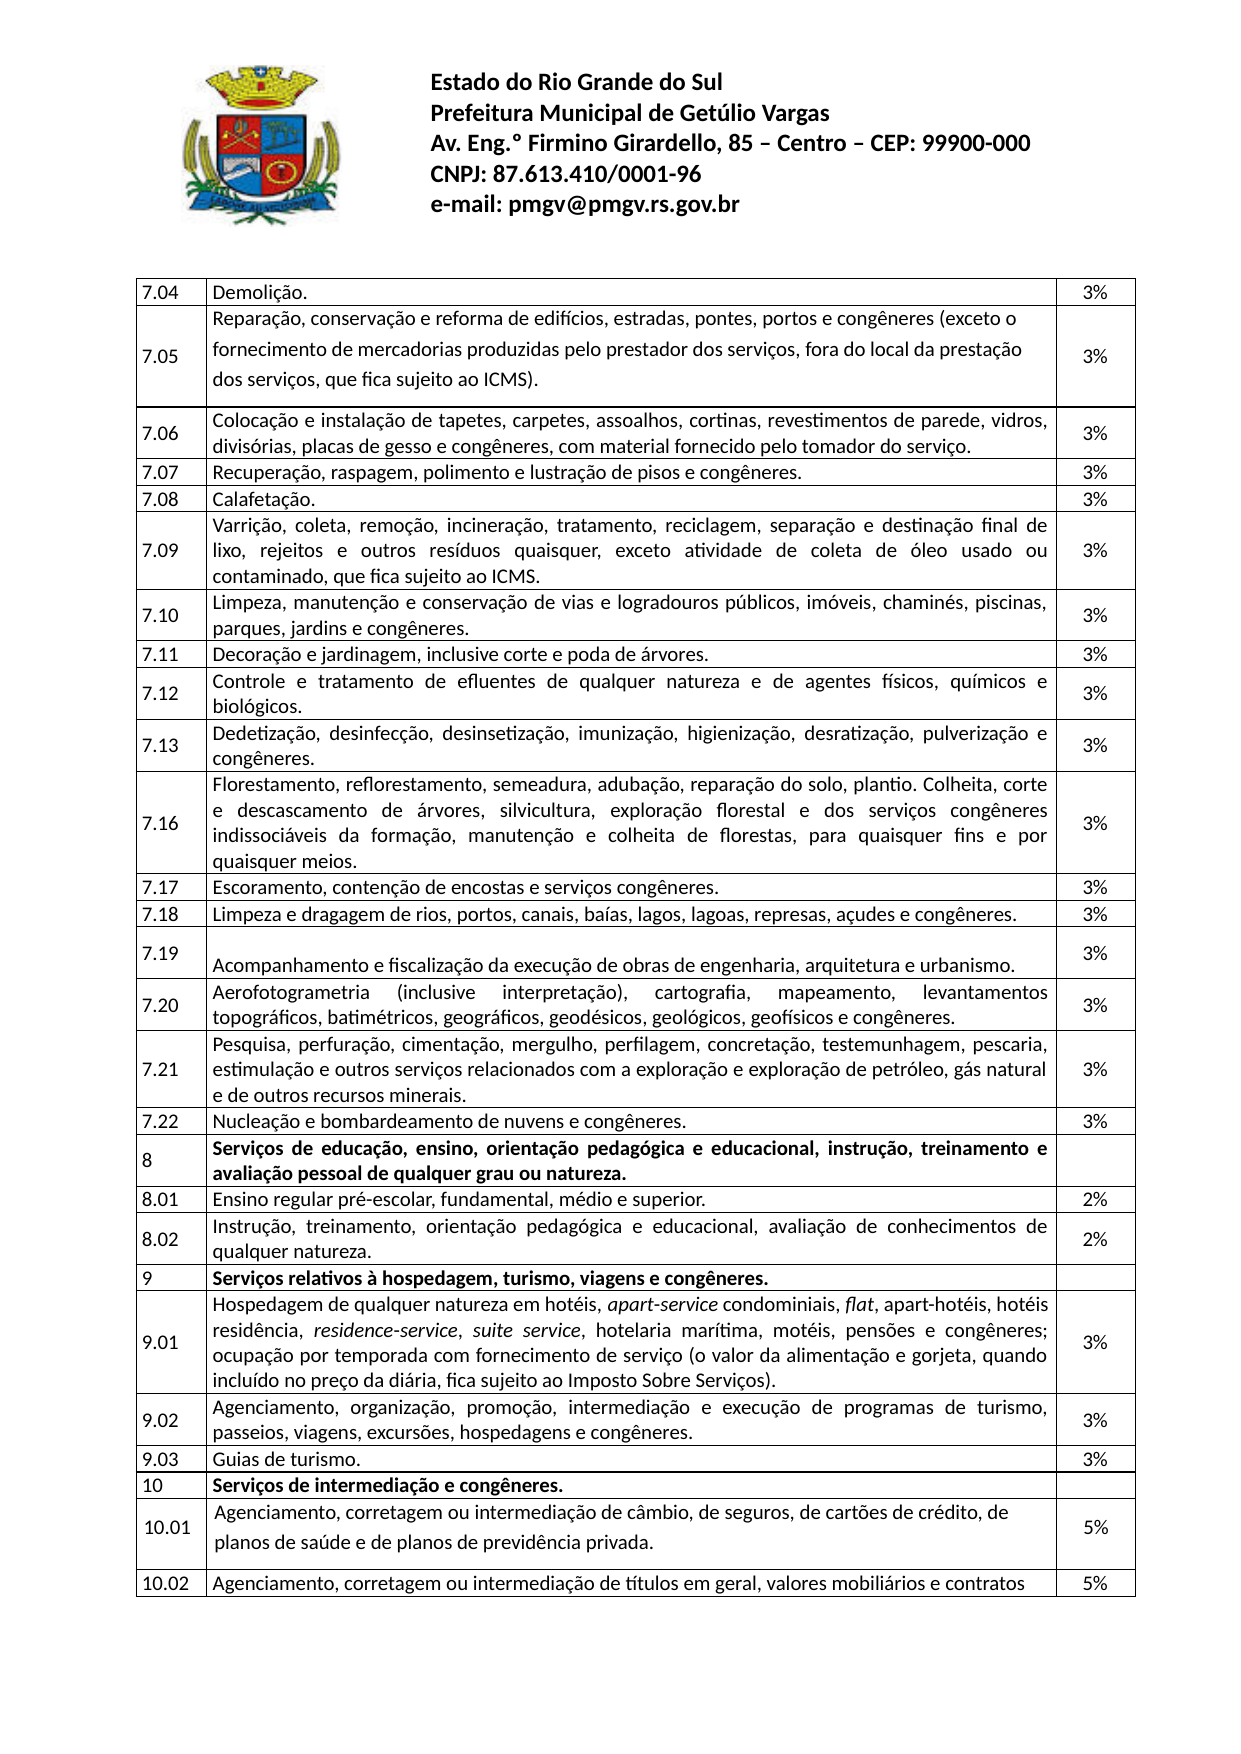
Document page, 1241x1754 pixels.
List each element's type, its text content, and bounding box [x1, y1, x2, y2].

table_cell 7.11 [137, 641, 206, 667]
table_cell Serviços relativos à hospedagem, turismo, viagens e congêneres. [207, 1265, 1056, 1290]
table_cell 7.10 [137, 590, 206, 640]
table_cell Nucleação e bombardeamento de nuvens e congêneres. [207, 1108, 1056, 1134]
table_cell Instrução, treinamento, orientação pedagógica e educacional, avaliação de conhecimentos de qualquer natureza. [207, 1213, 1056, 1264]
table_cell 3% [1057, 306, 1135, 406]
table_cell Agenciamento, corretagem ou intermediação de câmbio, de seguros, de cartões de crédito, de planos de saúde e de planos de previdência privada. [207, 1499, 1056, 1569]
table_cell 7.12 [137, 668, 206, 719]
table_cell 9.03 [137, 1446, 206, 1471]
table_cell 10.01 [137, 1499, 206, 1569]
table_cell 3% [1057, 279, 1135, 304]
table_cell Pesquisa, perfuração, cimentação, mergulho, perfilagem, concretação, testemunhagem, pescaria, estimulação e outros serviços relacionados com a exploração e exploração de petróleo, gás natural e de outros recursos minerais. [207, 1031, 1056, 1107]
table_cell 3% [1057, 927, 1135, 978]
table_cell 8.01 [137, 1187, 206, 1212]
table_cell 7.17 [137, 874, 206, 900]
table_cell Hospedagem de qualquer natureza em hotéis, apart-service condominiais, flat, apart-hotéis, hotéis residência, residence-service, suite service, hotelaria marítima, motéis, pensões e congêneres; ocupação por temporada com fornecimento de serviço (o valor da alimentação e gorjeta, quando incluído no preço da diária, fica sujeito ao Imposto Sobre Serviços). [207, 1291, 1056, 1393]
table_cell 3% [1057, 1446, 1135, 1471]
table_cell Acompanhamento e fiscalização da execução de obras de engenharia, arquitetura e urbanismo. [207, 927, 1056, 978]
table_cell Ensino regular pré-escolar, fundamental, médio e superior. [207, 1187, 1056, 1212]
table_cell [1057, 1135, 1135, 1186]
table_cell 3% [1057, 874, 1135, 900]
table_cell 3% [1057, 486, 1135, 511]
table_cell Varrição, coleta, remoção, incineração, tratamento, reciclagem, separação e destinação final de lixo, rejeitos e outros resíduos quaisquer, exceto atividade de coleta de óleo usado ou contaminado, que fica sujeito ao ICMS. [207, 512, 1056, 588]
table_cell 7.04 [137, 279, 206, 304]
table_cell 3% [1057, 979, 1135, 1030]
table_cell 9.02 [137, 1394, 206, 1445]
table_cell 3% [1057, 512, 1135, 588]
table_cell Florestamento, reflorestamento, semeadura, adubação, reparação do solo, plantio. Colheita, corte e descascamento de árvores, silvicultura, exploração florestal e dos serviços congêneres indissociáveis da formação, manutenção e colheita de florestas, para quaisquer fins e por quaisquer meios. [207, 772, 1056, 873]
table_cell Serviços de educação, ensino, orientação pedagógica e educacional, instrução, treinamento e avaliação pessoal de qualquer grau ou natureza. [207, 1135, 1056, 1186]
table_cell 3% [1057, 641, 1135, 667]
table_cell Aerofotogrametria (inclusive interpretação), cartografia, mapeamento, levantamentos topográficos, batimétricos, geográficos, geodésicos, geológicos, geofísicos e congêneres. [207, 979, 1056, 1030]
table_cell 5% [1057, 1499, 1135, 1569]
table_cell Limpeza e dragagem de rios, portos, canais, baías, lagos, lagoas, represas, açudes e congêneres. [207, 901, 1056, 926]
table_cell 9.01 [137, 1291, 206, 1393]
table_cell 7.19 [137, 927, 206, 978]
table_cell Limpeza, manutenção e conservação de vias e logradouros públicos, imóveis, chaminés, piscinas, parques, jardins e congêneres. [207, 590, 1056, 640]
table_cell 7.13 [137, 720, 206, 771]
table_cell 3% [1057, 408, 1135, 458]
table_cell 7.18 [137, 901, 206, 926]
table_cell [1057, 1473, 1135, 1498]
table_cell 7.16 [137, 772, 206, 873]
table_cell Guias de turismo. [207, 1446, 1056, 1471]
table_cell 7.09 [137, 512, 206, 588]
table_cell 3% [1057, 720, 1135, 771]
table_cell 5% [1057, 1570, 1135, 1596]
table_cell Controle e tratamento de efluentes de qualquer natureza e de agentes físicos, químicos e biológicos. [207, 668, 1056, 719]
table_cell 10.02 [137, 1570, 206, 1596]
table_cell 7.07 [137, 459, 206, 485]
table_cell Decoração e jardinagem, inclusive corte e poda de árvores. [207, 641, 1056, 667]
table_cell 8 [137, 1135, 206, 1186]
table_cell 3% [1057, 1394, 1135, 1445]
table_cell 9 [137, 1265, 206, 1290]
table_cell 7.06 [137, 408, 206, 458]
table_cell 8.02 [137, 1213, 206, 1264]
table_cell 3% [1057, 590, 1135, 640]
table_cell 3% [1057, 1031, 1135, 1107]
table_cell 3% [1057, 901, 1135, 926]
table_cell 2% [1057, 1213, 1135, 1264]
table_cell 10 [137, 1473, 206, 1498]
table_cell 3% [1057, 1291, 1135, 1393]
table_cell Agenciamento, corretagem ou intermediação de títulos em geral, valores mobiliários e contratos [207, 1570, 1056, 1596]
table_cell 7.21 [137, 1031, 206, 1107]
table_cell Calafetação. [207, 486, 1056, 511]
table_cell Demolição. [207, 279, 1056, 304]
table_cell 2% [1057, 1187, 1135, 1212]
table_cell Agenciamento, organização, promoção, intermediação e execução de programas de turismo, passeios, viagens, excursões, hospedagens e congêneres. [207, 1394, 1056, 1445]
table_cell Dedetização, desinfecção, desinsetização, imunização, higienização, desratização, pulverização e congêneres. [207, 720, 1056, 771]
table_cell Escoramento, contenção de encostas e serviços congêneres. [207, 874, 1056, 900]
table_cell Colocação e instalação de tapetes, carpetes, assoalhos, cortinas, revestimentos de parede, vidros, divisórias, placas de gesso e congêneres, com material fornecido pelo tomador do serviço. [207, 408, 1056, 458]
table_cell Recuperação, raspagem, polimento e lustração de pisos e congêneres. [207, 459, 1056, 485]
table_cell 7.05 [137, 306, 206, 406]
table_cell 3% [1057, 772, 1135, 873]
table_cell Reparação, conservação e reforma de edifícios, estradas, pontes, portos e congêneres (exceto o fornecimento de mercadorias produzidas pelo prestador dos serviços, fora do local da prestação dos serviços, que fica sujeito ao ICMS). [207, 306, 1056, 406]
table_cell Serviços de intermediação e congêneres. [207, 1473, 1056, 1498]
table_cell 3% [1057, 668, 1135, 719]
table_cell 7.20 [137, 979, 206, 1030]
table_cell 7.08 [137, 486, 206, 511]
table_cell 7.22 [137, 1108, 206, 1134]
table_cell 3% [1057, 459, 1135, 485]
table_cell 3% [1057, 1108, 1135, 1134]
table_cell [1057, 1265, 1135, 1290]
picture [181, 65, 343, 227]
